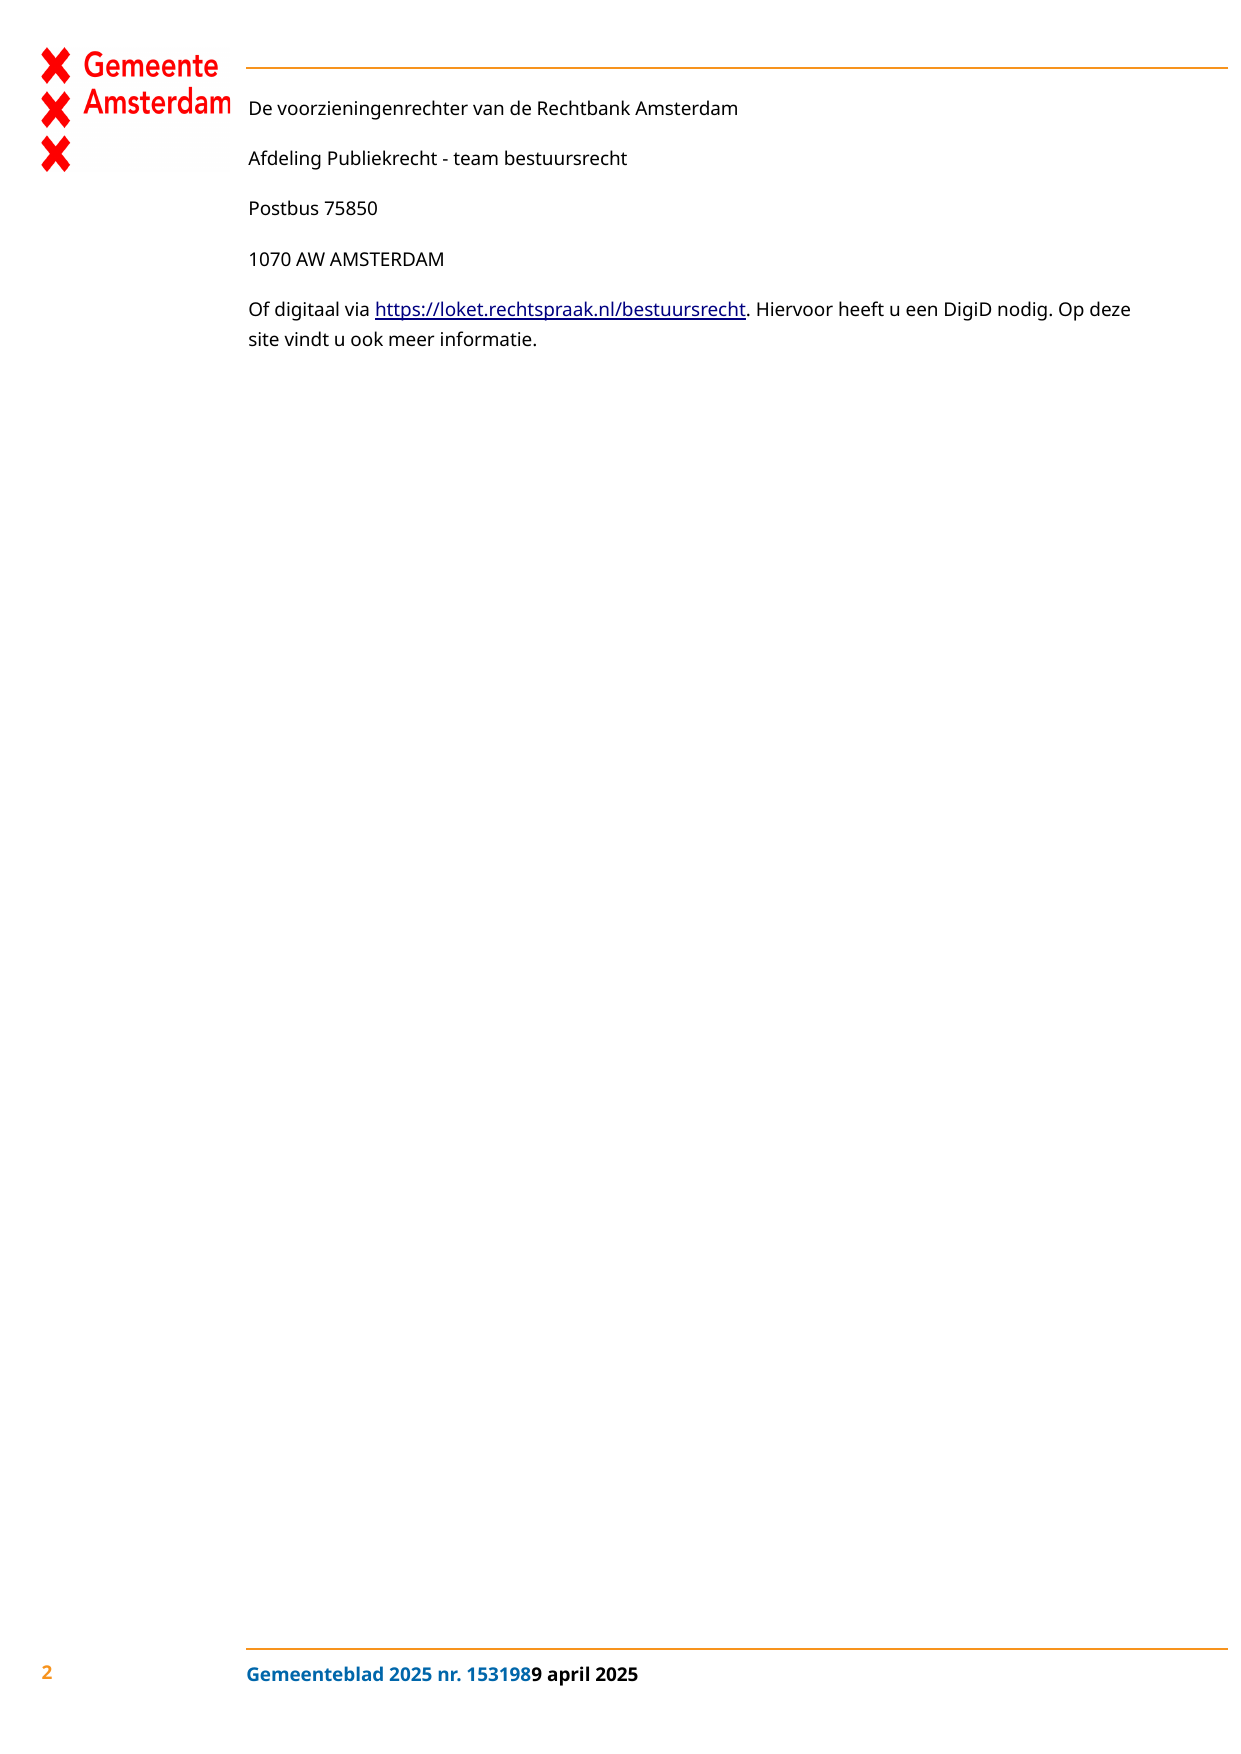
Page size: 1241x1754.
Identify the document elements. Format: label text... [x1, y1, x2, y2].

text 1070 AW AMSTERDAM [248, 246, 1152, 272]
text Postbus 75850 [248, 196, 1152, 221]
text Of digitaal via https://loket.rechtspraak.nl/bestuursrecht. Hiervoor heeft u een DigiD nodig. Op deze site vindt u ook meer informatie. [248, 296, 1152, 352]
text De voorzieningenrechter van de Rechtbank Amsterdam [248, 95, 1152, 121]
text Afdeling Publiekrecht - team bestuursrecht [248, 145, 1152, 171]
picture [41, 47, 231, 172]
